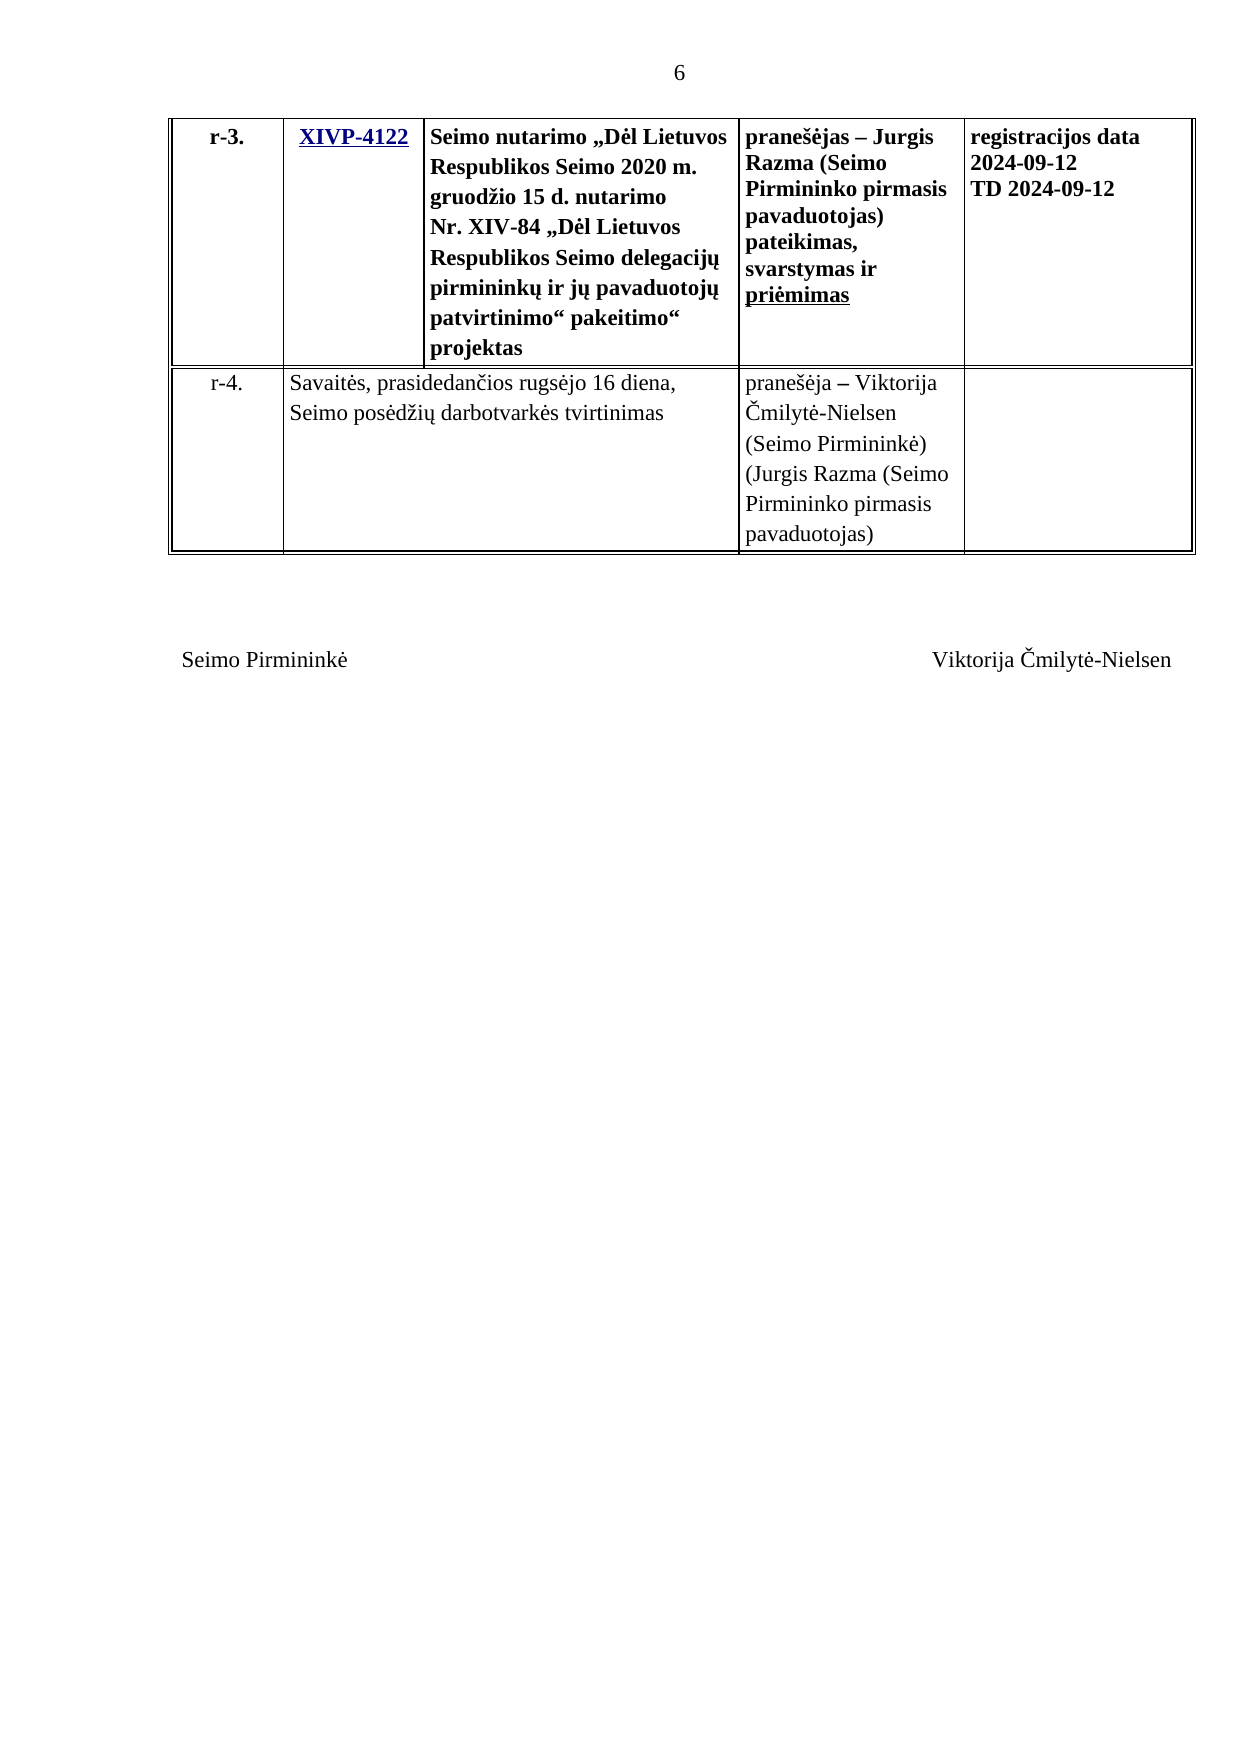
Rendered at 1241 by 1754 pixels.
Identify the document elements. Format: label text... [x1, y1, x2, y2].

table_cell Savaitės, prasidedančios rugsėjo 16 diena, Seimo posėdžių darbotvarkės tvirtinimas [284, 369, 738, 550]
table_cell [504, 555, 872, 678]
table_cell [1196, 365, 1240, 550]
table_cell r-4. [173, 369, 283, 550]
table_cell pranešėja – Viktorija Čmilytė-Nielsen (Seimo Pirmininkė) (Jurgis Razma (Seimo Pirmininko pirmasis pavaduotojas) [740, 369, 964, 550]
table_cell r-3. [173, 119, 283, 364]
table_cell Viktorija Čmilytė-Nielsen [872, 550, 1240, 678]
table_cell pranešėjas – Jurgis Razma (Seimo Pirmininko pirmasis pavaduotojas) pateikimas, svarstymas ir priėmimas [740, 119, 964, 364]
table_cell XIVP-4122 [284, 119, 423, 364]
table_cell [1196, 118, 1240, 364]
table_cell registracijos data 2024-09-12 TD 2024-09-12 [965, 119, 1191, 364]
table_cell Seimo Pirmininkė [170, 555, 504, 678]
table_cell Seimo nutarimo „Dėl Lietuvos Respublikos Seimo 2020 m. gruodžio 15 d. nutarimo Nr. XIV-84 „Dėl Lietuvos Respublikos Seimo delegacijų pirmininkų ir jų pavaduotojų patvirtinimo“ pakeitimo“ projektas [425, 119, 738, 364]
table_cell [965, 369, 1191, 550]
